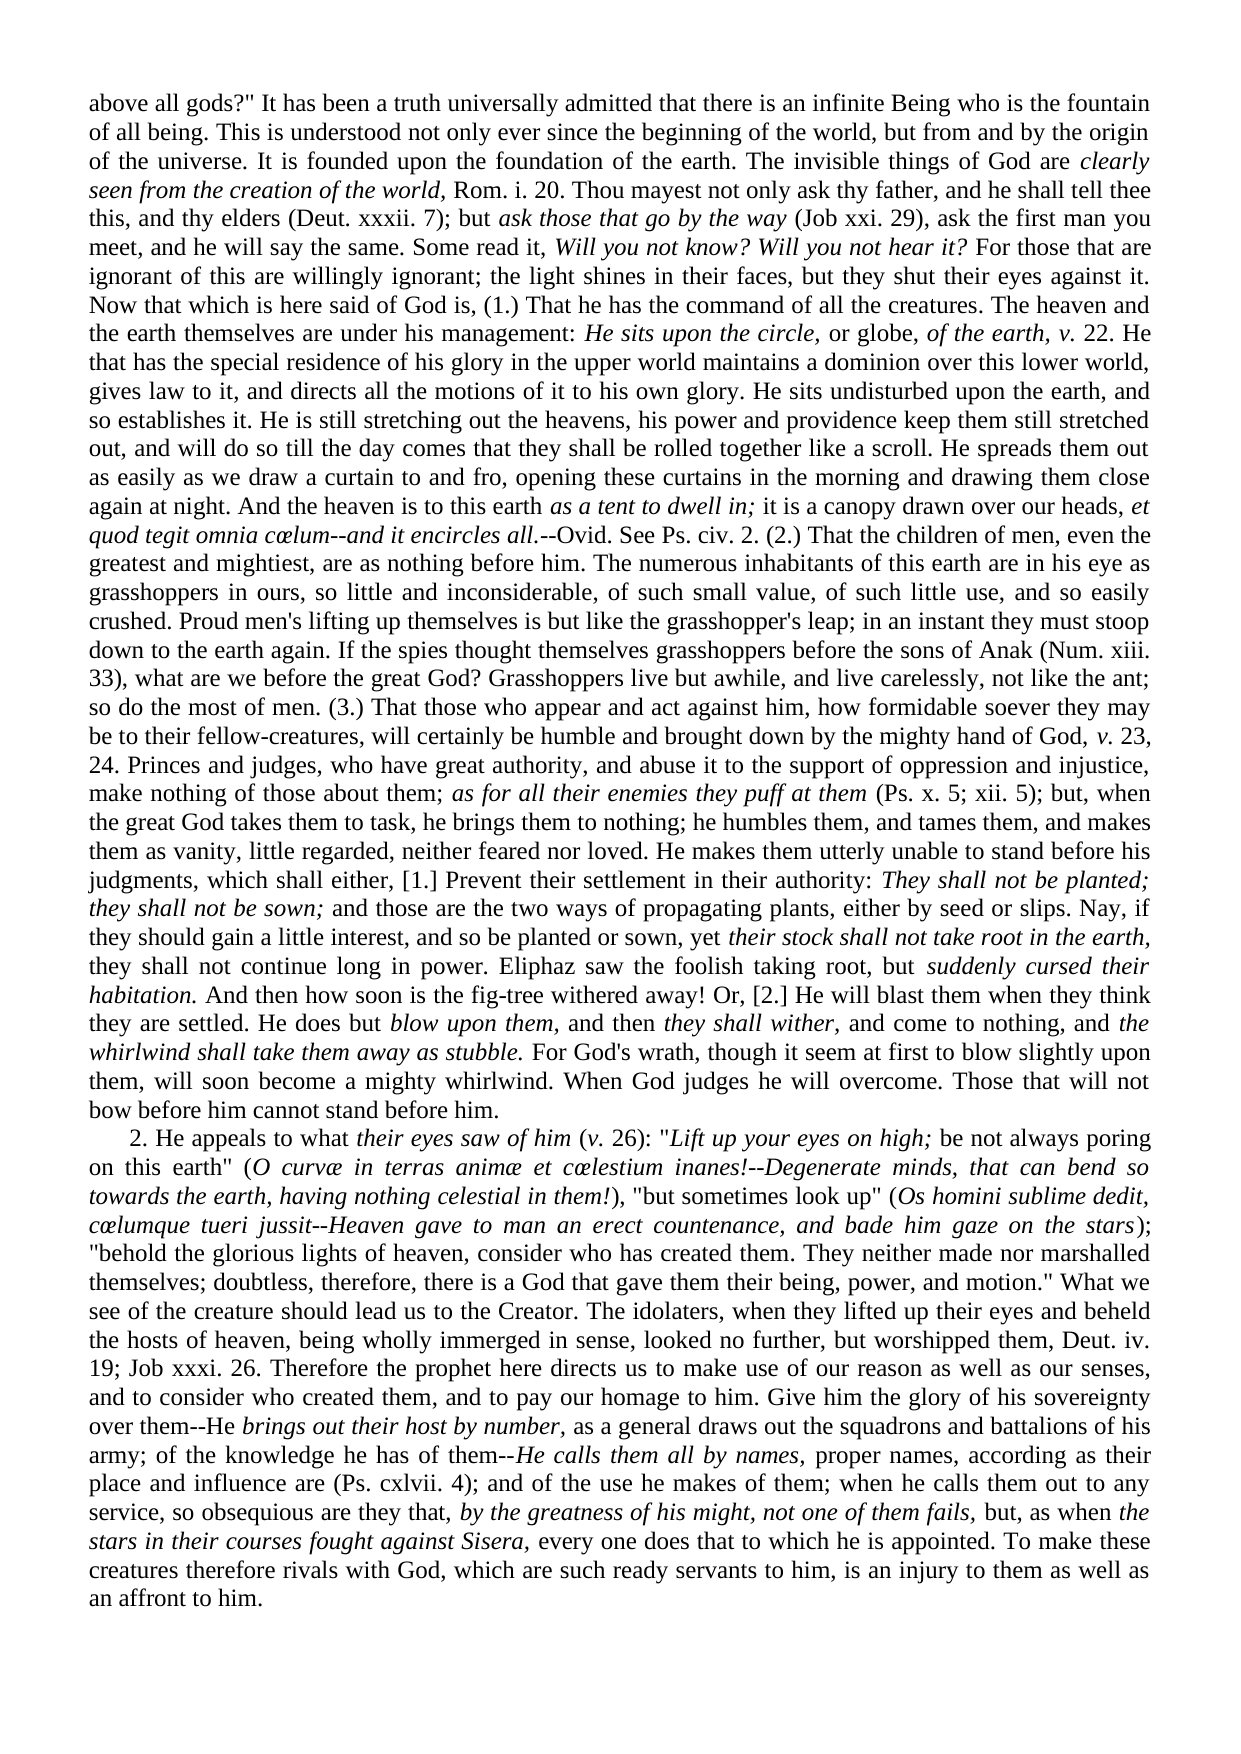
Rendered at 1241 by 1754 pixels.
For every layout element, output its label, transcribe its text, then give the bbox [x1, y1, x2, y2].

text above all gods?" It has been a truth universally admitted that there is an infinite Being who is the fountain of all being. This is understood not only ever since the beginning of the world, but from and by the origin of the universe. It is founded upon the foundation of the earth. The invisible things of God are clearly seen from the creation of the world, Rom. i. 20. Thou mayest not only ask thy father, and he shall tell thee this, and thy elders (Deut. xxxii. 7); but ask those that go by the way (Job xxi. 29), ask the first man you meet, and he will say the same. Some read it, Will you not know? Will you not hear it? For those that are ignorant of this are willingly ignorant; the light shines in their faces, but they shut their eyes against it. Now that which is here said of God is, (1.) That he has the command of all the creatures. The heaven and the earth themselves are under his management: He sits upon the circle, or globe, of the earth, v. 22. He that has the special residence of his glory in the upper world maintains a dominion over this lower world, gives law to it, and directs all the motions of it to his own glory. He sits undisturbed upon the earth, and so establishes it. He is still stretching out the heavens, his power and providence keep them still stretched out, and will do so till the day comes that they shall be rolled together like a scroll. He spreads them out as easily as we draw a curtain to and fro, opening these curtains in the morning and drawing them close again at night. And the heaven is to this earth as a tent to dwell in; it is a canopy drawn over our heads, et quod tegit omnia cœlum--and it encircles all.--Ovid. See Ps. civ. 2. (2.) That the children of men, even the greatest and mightiest, are as nothing before him. The numerous inhabitants of this earth are in his eye as grasshoppers in ours, so little and inconsiderable, of such small value, of such little use, and so easily crushed. Proud men's lifting up themselves is but like the grasshopper's leap; in an instant they must stoop down to the earth again. If the spies thought themselves grasshoppers before the sons of Anak (Num. xiii. 33), what are we before the great God? Grasshoppers live but awhile, and live carelessly, not like the ant; so do the most of men. (3.) That those who appear and act against him, how formidable soever they may be to their fellow-creatures, will certainly be humble and brought down by the mighty hand of God, v. 23, 24. Princes and judges, who have great authority, and abuse it to the support of oppression and injustice, make nothing of those about them; as for all their enemies they puff at them (Ps. x. 5; xii. 5); but, when the great God takes them to task, he brings them to nothing; he humbles them, and tames them, and makes them as vanity, little regarded, neither feared nor loved. He makes them utterly unable to stand before his judgments, which shall either, [1.] Prevent their settlement in their authority: They shall not be planted; they shall not be sown; and those are the two ways of propagating plants, either by seed or slips. Nay, if they should gain a little interest, and so be planted or sown, yet their stock shall not take root in the earth, they shall not continue long in power. Eliphaz saw the foolish taking root, but suddenly cursed their habitation. And then how soon is the fig-tree withered away! Or, [2.] He will blast them when they think they are settled. He does but blow upon them, and then they shall wither, and come to nothing, and the whirlwind shall take them away as stubble. For God's wrath, though it seem at first to blow slightly upon them, will soon become a mighty whirlwind. When God judges he will overcome. Those that will not bow before him cannot stand before him. [88, 88, 1152, 1123]
text 2. He appeals to what their eyes saw of him (v. 26): "Lift up your eyes on high; be not always poring on this earth" (O curvæ in terras animæ et cœlestium inanes!--Degenerate minds, that can bend so towards the earth, having nothing celestial in them!), "but sometimes look up" (Os homini sublime dedit, cœlumque tueri jussit--Heaven gave to man an erect countenance, and bade him gaze on the stars); "behold the glorious lights of heaven, consider who has created them. They neither made nor marshalled themselves; doubtless, therefore, there is a God that gave them their being, power, and motion." What we see of the creature should lead us to the Creator. The idolaters, when they lifted up their eyes and beheld the hosts of heaven, being wholly immerged in sense, looked no further, but worshipped them, Deut. iv. 19; Job xxxi. 26. Therefore the prophet here directs us to make use of our reason as well as our senses, and to consider who created them, and to pay our homage to him. Give him the glory of his sovereignty over them--He brings out their host by number, as a general draws out the squadrons and battalions of his army; of the knowledge he has of them--He calls them all by names, proper names, according as their place and influence are (Ps. cxlvii. 4); and of the use he makes of them; when he calls them out to any service, so obsequious are they that, by the greatness of his might, not one of them fails, but, as when the stars in their courses fought against Sisera, every one does that to which he is appointed. To make these creatures therefore rivals with God, which are such ready servants to him, is an injury to them as well as an affront to him. [88, 1123, 1152, 1612]
